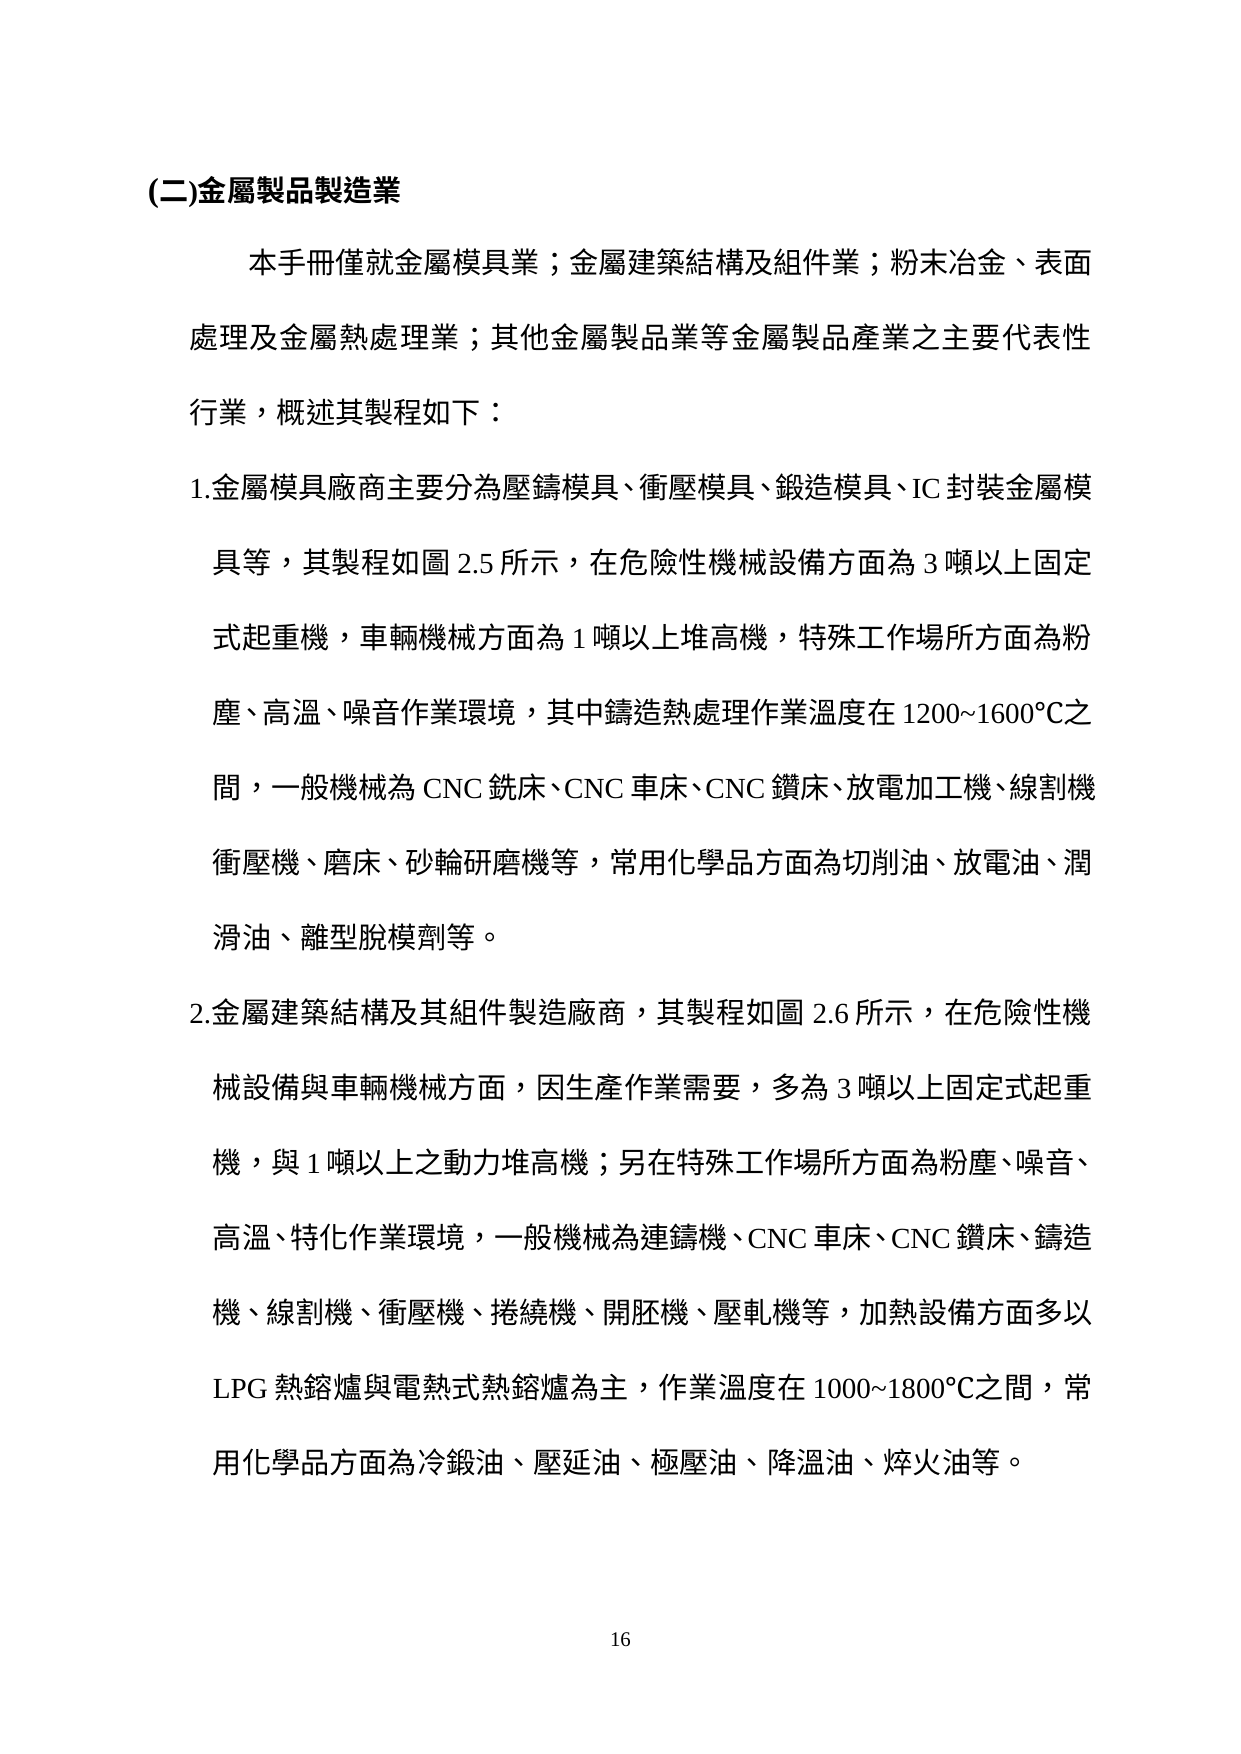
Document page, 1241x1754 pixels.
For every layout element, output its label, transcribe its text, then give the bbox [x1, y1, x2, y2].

text 本手冊僅就金屬模具業；金屬建築結構及組件業；粉末冶金、表面處理及金屬熱處理業；其他金屬製品業等金屬製品產業之主要代表性行業，概述其製程如下： [189, 223, 1092, 448]
text 1.金屬模具廠商主要分為壓鑄模具、衝壓模具、鍛造模具、IC封裝金屬模具等，其製程如圖2.5所示，在危險性機械設備方面為3噸以上固定式起重機，車輛機械方面為1噸以上堆高機，特殊工作場所方面為粉塵、高溫、噪音作業環境，其中鑄造熱處理作業溫度在1200~1600℃之間，一般機械為CNC銑床、CNC車床、CNC鑽床、放電加工機、線割機、衝壓機、磨床、砂輪研磨機等，常用化學品方面為切削油、放電油、潤滑油、離型脫模劑等。 [189, 448, 1092, 973]
text (二)金屬製品製造業 [148, 164, 1092, 210]
text 2.金屬建築結構及其組件製造廠商，其製程如圖2.6所示，在危險性機械設備與車輛機械方面，因生產作業需要，多為3噸以上固定式起重機，與1噸以上之動力堆高機；另在特殊工作場所方面為粉塵、噪音、高溫、特化作業環境，一般機械為連鑄機、CNC車床、CNC鑽床、鑄造機、線割機、衝壓機、捲繞機、開胚機、壓軋機等，加熱設備方面多以LPG熱鎔爐與電熱式熱鎔爐為主，作業溫度在1000~1800℃之間，常用化學品方面為冷鍛油、壓延油、極壓油、降溫油、焠火油等。 [189, 973, 1092, 1498]
